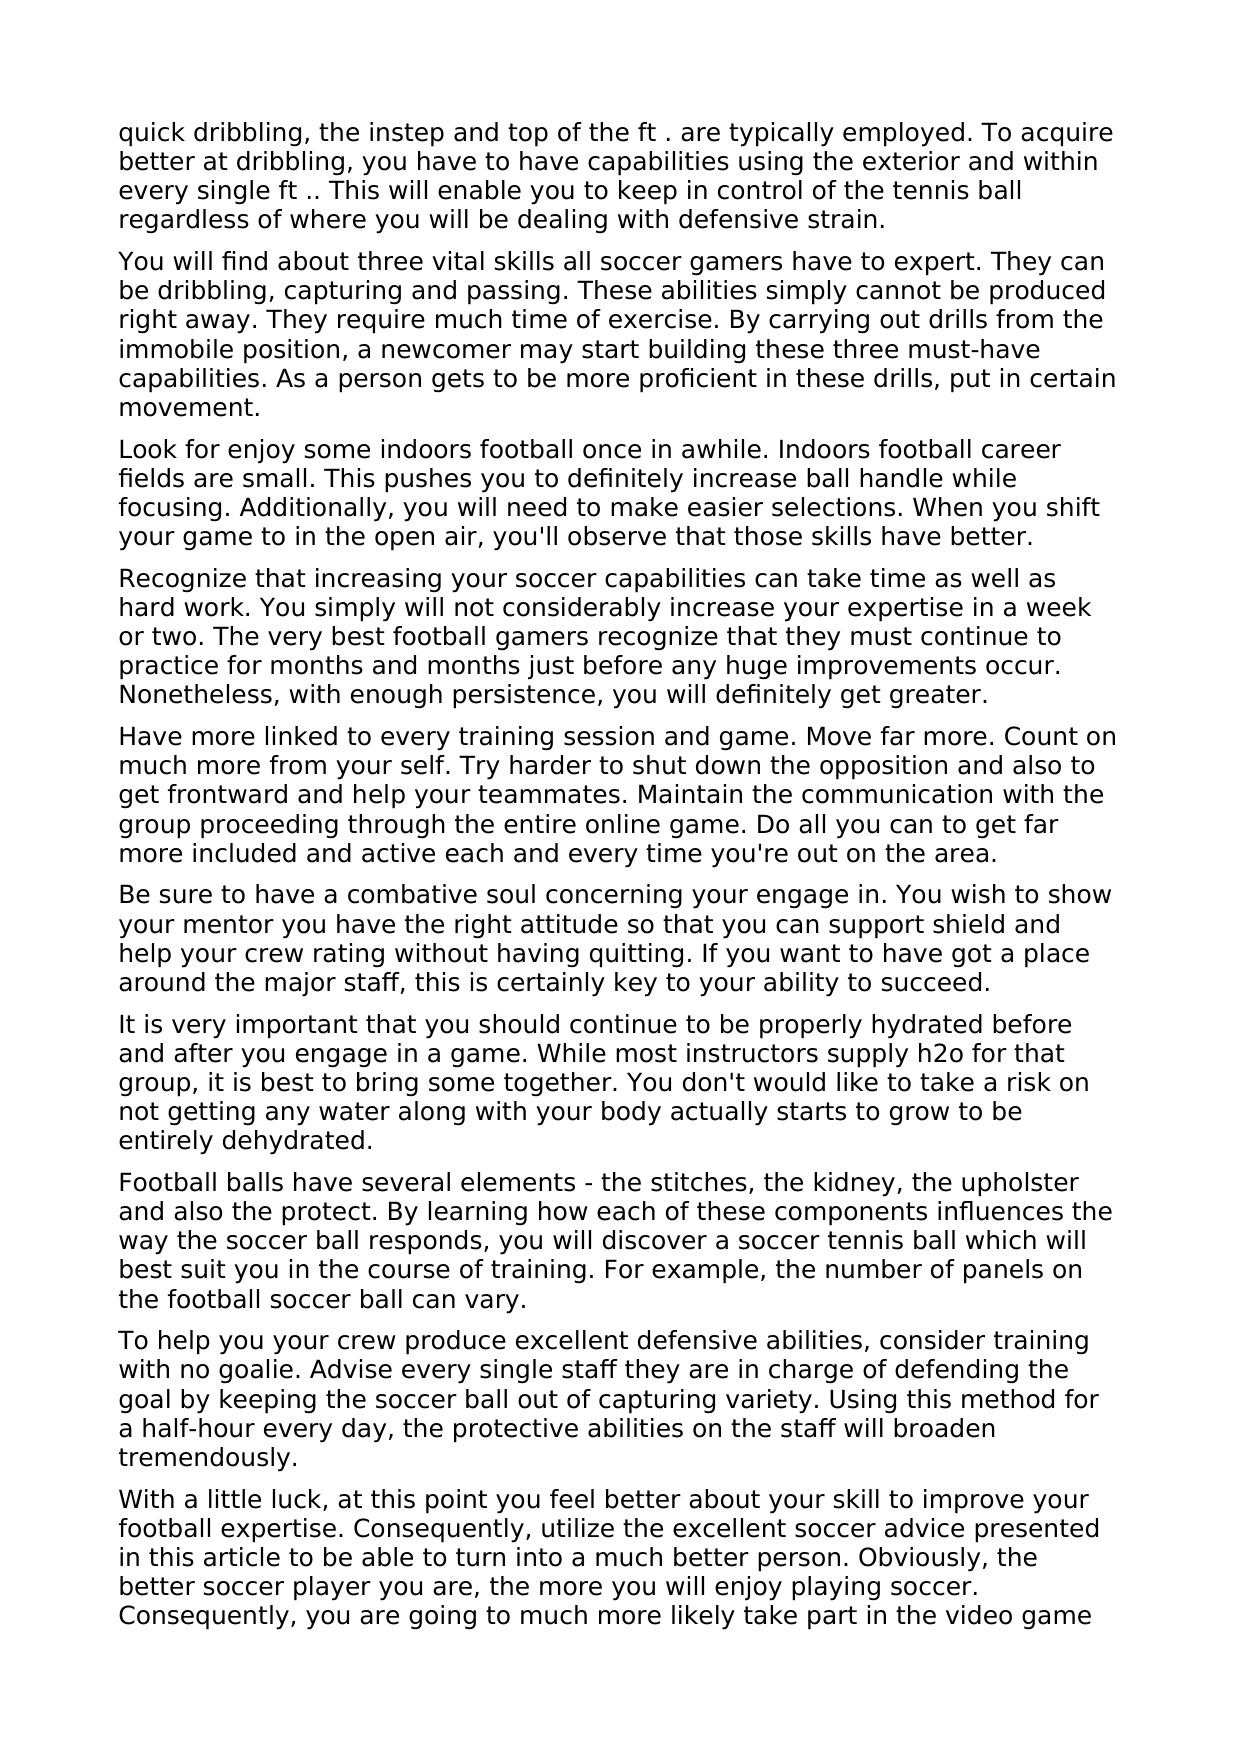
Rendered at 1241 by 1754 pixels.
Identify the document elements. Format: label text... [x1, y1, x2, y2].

text quick dribbling, the instep and top of the ft . are typically employed. To acquire better at dribbling, you have to have capabilities using the exterior and within every single ft .. This will enable you to keep in control of the tennis ball regardless of where you will be dealing with defensive strain. [118, 118, 1122, 235]
text Have more linked to every training session and game. Move far more. Count on much more from your self. Try harder to shut down the opposition and also to get frontward and help your teammates. Maintain the communication with the group proceeding through the entire online game. Do all you can to get far more included and active each and every time you're out on the area. [118, 722, 1122, 868]
text It is very important that you should continue to be properly hydrated before and after you engage in a game. While most instructors supply h2o for that group, it is best to bring some together. You don't would like to take a risk on not getting any water along with your body actually starts to grow to be entirely dehydrated. [118, 1010, 1122, 1156]
text With a little luck, at this point you feel better about your skill to improve your football expertise. Consequently, utilize the excellent soccer advice presented in this article to be able to turn into a much better person. Obviously, the better soccer player you are, the more you will enjoy playing soccer. Consequently, you are going to much more likely take part in the video game [118, 1485, 1122, 1631]
text Recognize that increasing your soccer capabilities can take time as well as hard work. You simply will not considerably increase your expertise in a week or two. The very best football gamers recognize that they must continue to practice for months and months just before any huge improvements occur. Nonetheless, with enough persistence, you will definitely get greater. [118, 564, 1122, 710]
text To help you your crew produce excellent defensive abilities, consider training with no goalie. Advise every single staff they are in charge of defending the goal by keeping the soccer ball out of capturing variety. Using this method for a half-hour every day, the protective abilities on the staff will broaden tremendously. [118, 1326, 1122, 1472]
text Football balls have several elements - the stitches, the kidney, the upholster and also the protect. By learning how each of these components influences the way the soccer ball responds, you will discover a soccer tennis ball which will best suit you in the course of training. For example, the number of panels on the football soccer ball can vary. [118, 1168, 1122, 1314]
text Be sure to have a combative soul concerning your engage in. You wish to show your mentor you have the right attitude so that you can support shield and help your crew rating without having quitting. If you want to have got a place around the major staff, this is certainly key to your ability to succeed. [118, 881, 1122, 997]
text Look for enjoy some indoors football once in awhile. Indoors football career fields are small. This pushes you to definitely increase ball handle while focusing. Additionally, you will need to make easier selections. When you shift your game to in the open air, you'll observe that those skills have better. [118, 435, 1122, 551]
text You will find about three vital skills all soccer gamers have to expert. They can be dribbling, capturing and passing. These abilities simply cannot be produced right away. They require much time of exercise. By carrying out drills from the immobile position, a newcomer may start building these three must-have capabilities. As a person gets to be more proficient in these drills, put in certain movement. [118, 247, 1122, 422]
